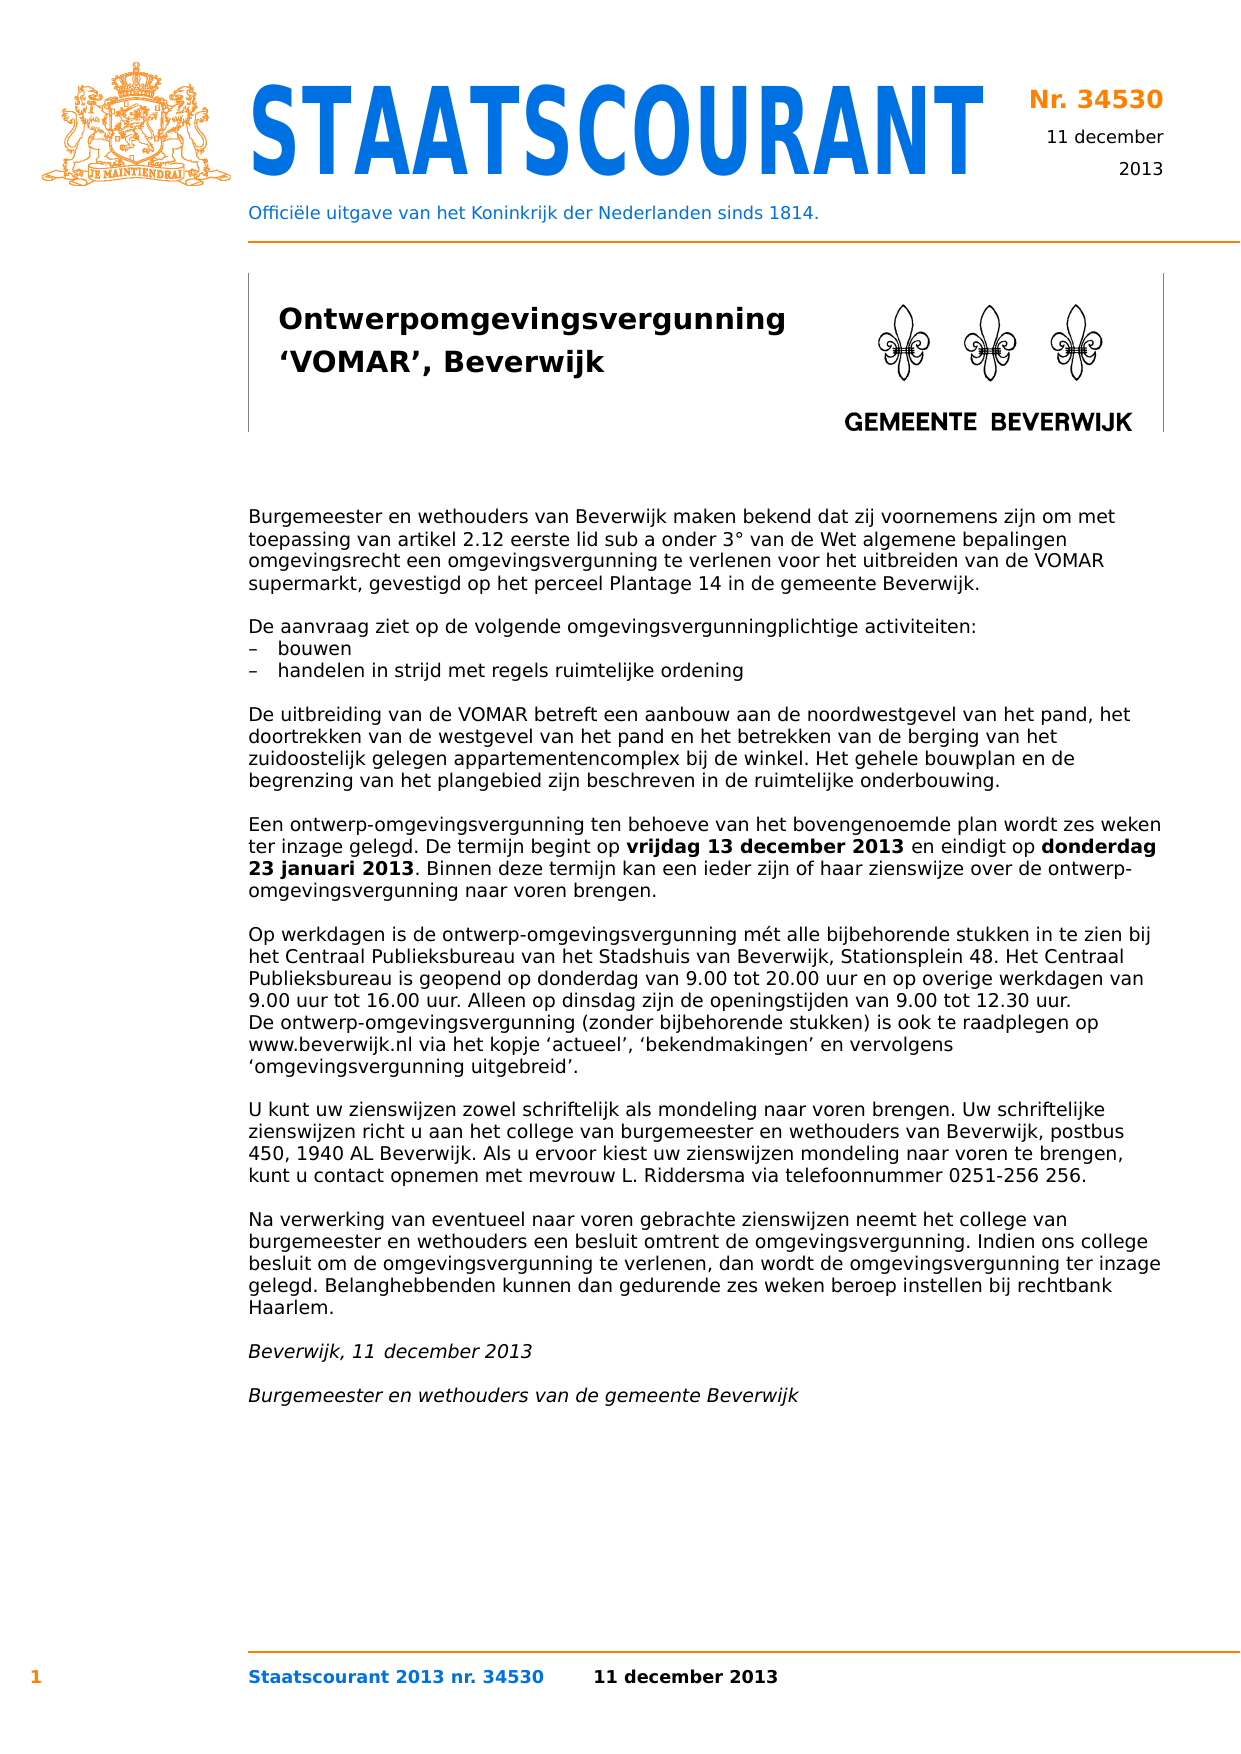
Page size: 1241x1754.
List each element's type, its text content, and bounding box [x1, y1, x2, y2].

text U kunt uw zienswijzen zowel schriftelijk als mondeling naar voren brengen. Uw schriftelijke zienswijzen richt u aan het college van burgemeester en wethouders van Beverwijk, postbus 450, 1940 AL Beverwijk. Als u ervoor kiest uw zienswijzen mondeling naar voren te brengen, kunt u contact opnemen met mevrouw L. Riddersma via telefoonnummer 0251-256 256. [248, 1099, 1163, 1187]
text De aanvraag ziet op de volgende omgevingsvergunningplichtige activiteiten: [248, 616, 1163, 638]
text – handelen in strijd met regels ruimtelijke ordening [248, 660, 1163, 682]
table_header STAATSCOURANT [248, 62, 998, 203]
subtitle Ontwerpomgevingsvergunning ‘VOMAR’, Beverwijk [249, 273, 1163, 432]
table_header Nr. 34530 [998, 62, 1240, 121]
table_cell 11 december [998, 121, 1240, 153]
text De ontwerp-omgevingsvergunning (zonder bijbehorende stukken) is ook te raadplegen op www.beverwijk.nl via het kopje ‘actueel’, ‘bekendmakingen’ en vervolgens ‘omgevingsvergunning uitgebreid’. [248, 1012, 1163, 1077]
table_header [25, 62, 248, 241]
picture [41, 62, 231, 186]
text Een ontwerp-omgevingsvergunning ten behoeve van het bovengenoemde plan wordt zes weken ter inzage gelegd. De termijn begint op vrijdag 13 december 2013 en eindigt op donderdag 23 januari 2013. Binnen deze termijn kan een ieder zijn of haar zienswijze over de ontwerp-omgevingsvergunning naar voren brengen. [248, 814, 1163, 902]
text De uitbreiding van de VOMAR betreft een aanbouw aan de noordwestgevel van het pand, het doortrekken van de westgevel van het pand en het betrekken van de berging van het zuidoostelijk gelegen appartementencomplex bij de winkel. Het gehele bouwplan en de begrenzing van het plangebied zijn beschreven in de ruimtelijke onderbouwing. [248, 704, 1163, 792]
text Op werkdagen is de ontwerp-omgevingsvergunning mét alle bijbehorende stukken in te zien bij het Centraal Publieksbureau van het Stadshuis van Beverwijk, Stationsplein 48. Het Centraal Publieksbureau is geopend op donderdag van 9.00 tot 20.00 uur en op overige werkdagen van 9.00 uur tot 16.00 uur. Alleen op dinsdag zijn de openingstijden van 9.00 tot 12.30 uur. [248, 924, 1163, 1012]
table_cell Officiële uitgave van het Koninkrijk der Nederlanden sinds 1814. [248, 203, 1240, 241]
text Burgemeester en wethouders van de gemeente Beverwijk [248, 1385, 1163, 1407]
text Beverwijk, 11 december 2013 [248, 1341, 1163, 1363]
text Na verwerking van eventueel naar voren gebrachte zienswijzen neemt het college van burgemeester en wethouders een besluit omtrent de omgevingsvergunning. Indien ons college besluit om de omgevingsvergunning te verlenen, dan wordt de omgevingsvergunning ter inzage gelegd. Belanghebbenden kunnen dan gedurende zes weken beroep instellen bij rechtbank Haarlem. [248, 1209, 1163, 1319]
text – bouwen [248, 638, 1163, 660]
text Burgemeester en wethouders van Beverwijk maken bekend dat zij voornemens zijn om met toepassing van artikel 2.12 eerste lid sub a onder 3° van de Wet algemene bepalingen omgevingsrecht een omgevingsvergunning te verlenen voor het uitbreiden van de VOMAR supermarkt, gevestigd op het perceel Plantage 14 in de gemeente Beverwijk. [248, 506, 1163, 594]
table_cell 2013 [998, 153, 1240, 203]
picture [844, 302, 1134, 433]
